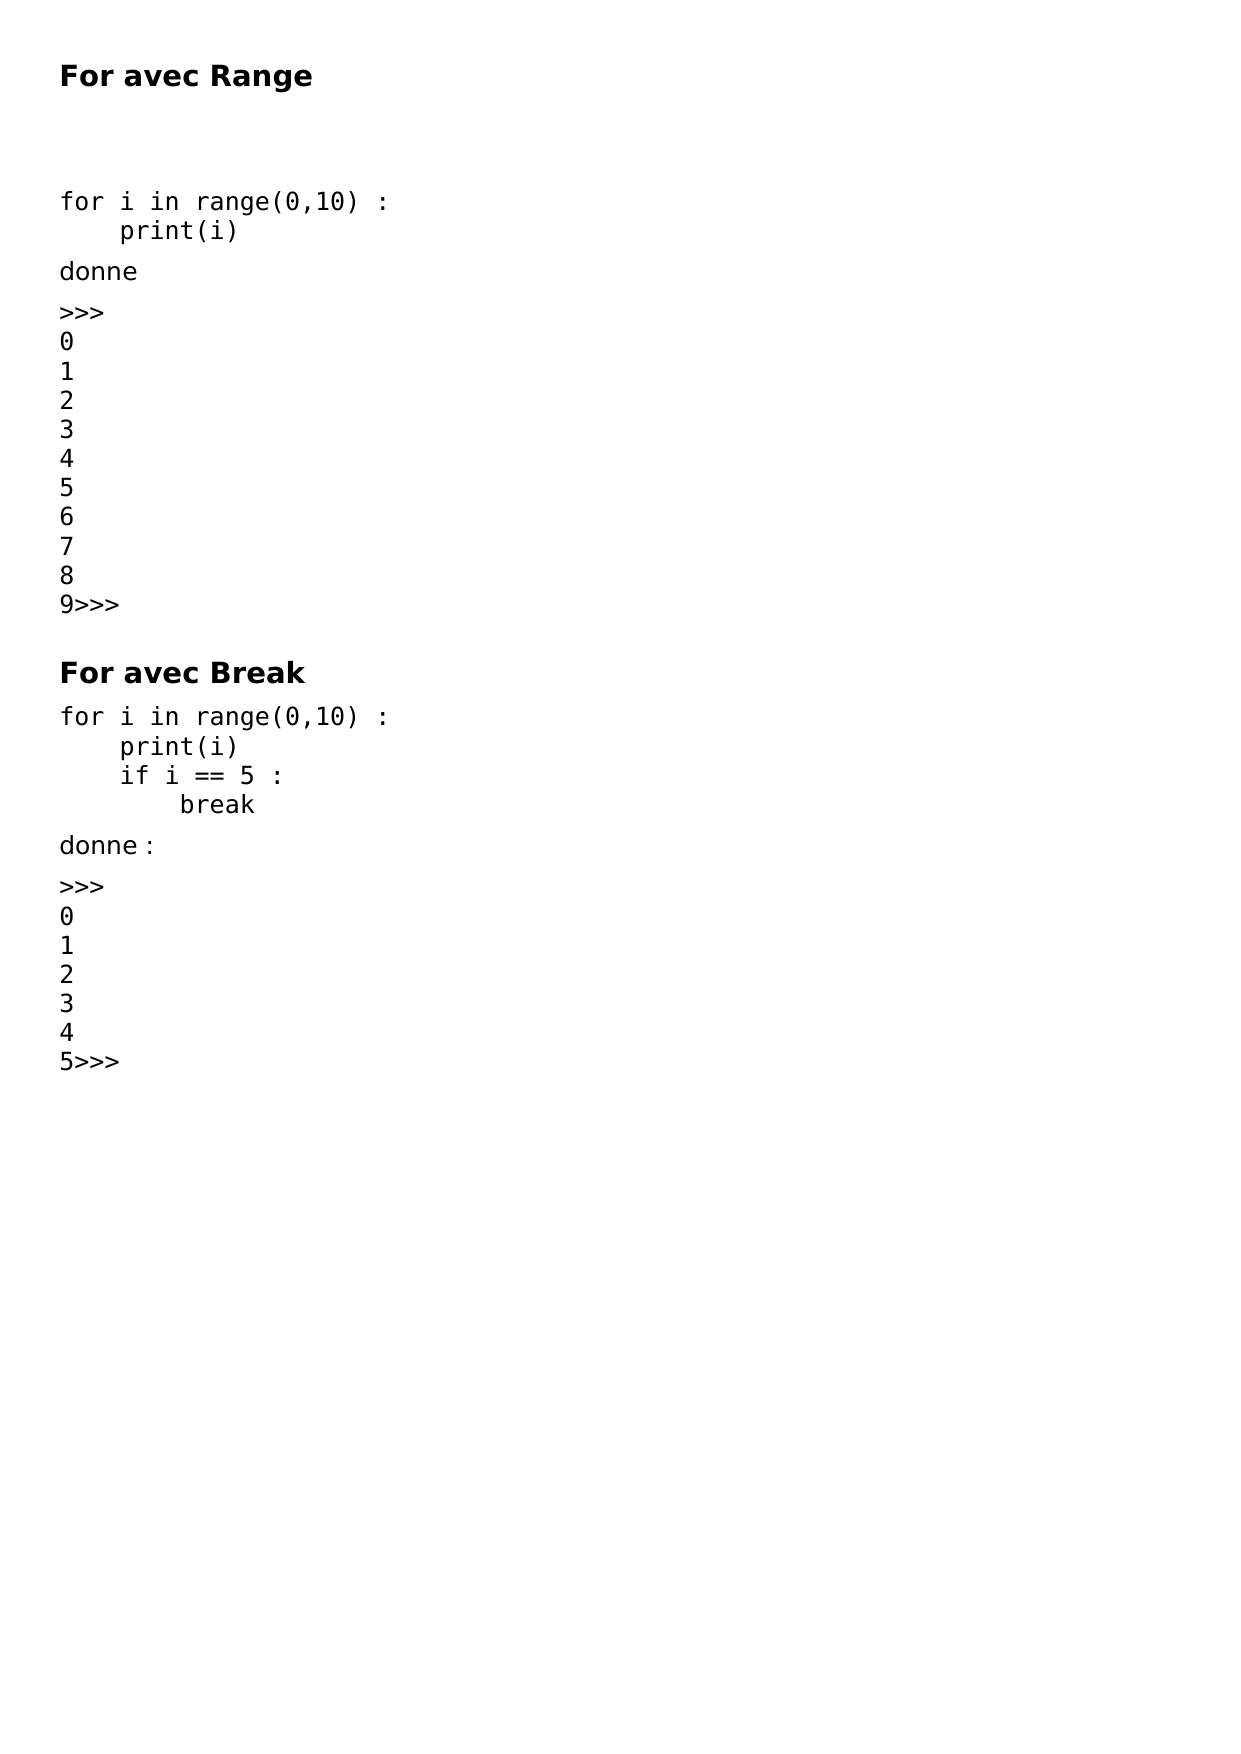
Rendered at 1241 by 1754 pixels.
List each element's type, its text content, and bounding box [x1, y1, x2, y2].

text >>> 0 1 2 3 4 5 6 7 8 9>>> [59, 298, 1181, 619]
text >>> 0 1 2 3 4 5>>> [59, 873, 1181, 1077]
text donne : [59, 831, 1181, 860]
text donne [59, 257, 1181, 286]
subtitle For avec Break [59, 656, 1181, 690]
subtitle For avec Range [59, 59, 1181, 93]
text for i in range(0,10) : print(i) if i == 5 : break [59, 702, 1181, 819]
text for i in range(0,10) : print(i) [59, 187, 1181, 245]
